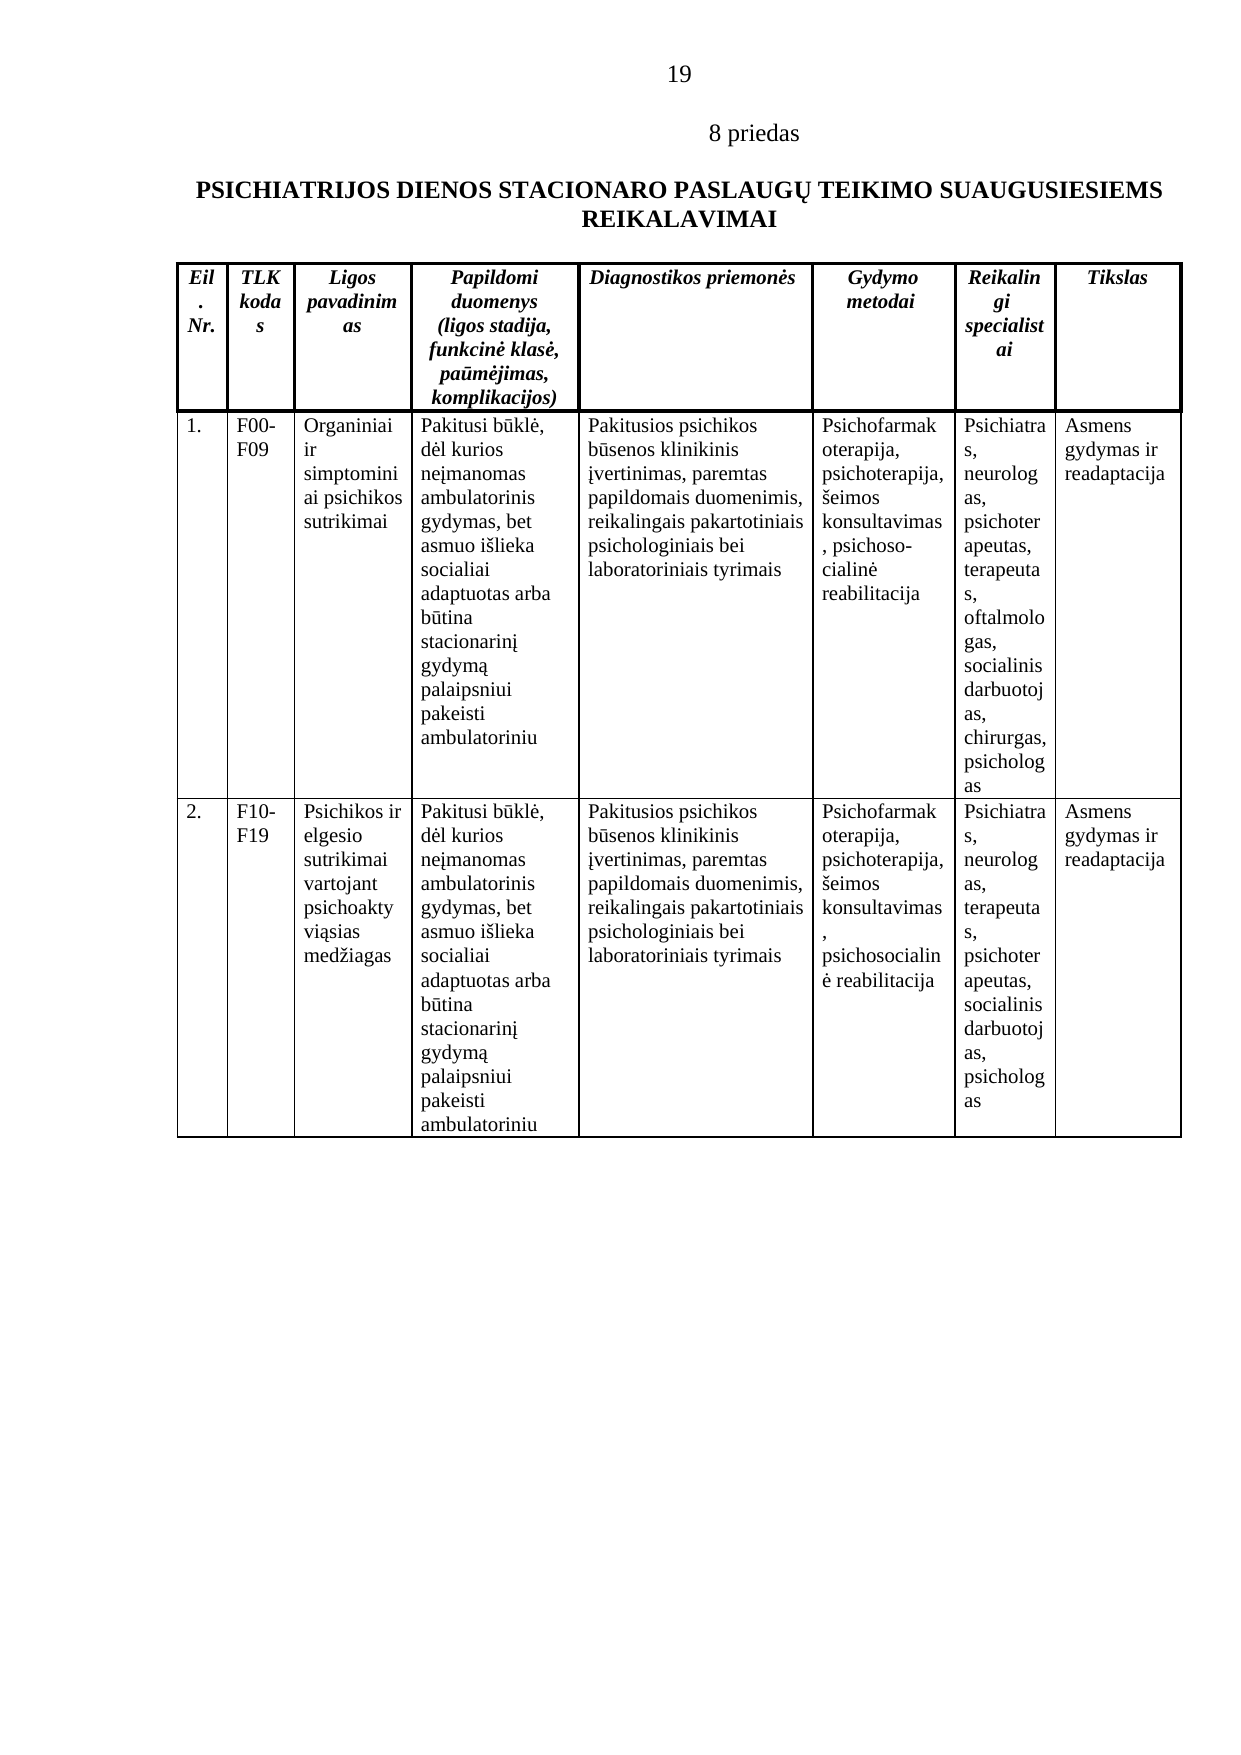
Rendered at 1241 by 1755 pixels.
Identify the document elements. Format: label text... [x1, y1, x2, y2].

text PSICHIATRIJOS DIENOS STACIONARO PASLAUGų TEIKIMO SUAUGUSIESIEMS REIKALAVIMAI [177, 176, 1181, 233]
table_header Reikalingi specialistai [957, 265, 1054, 409]
table_cell Asmens gydymas ir readaptacija [1056, 413, 1180, 797]
table_header Papildomi duomenys (ligos stadija, funkcinė klasė, paūmėjimas, komplikacijos) [413, 265, 577, 409]
table_cell F10-F19 [228, 799, 294, 1136]
table_header Diagnostikos priemonės [581, 265, 811, 409]
table_header Eil. Nr. [179, 265, 226, 409]
table_cell Psichofarmakoterapija, psichoterapija, šeimos konsultavimas, psichoso-cialinė reabilitacija [814, 413, 954, 797]
table_header Ligos pavadinimas [296, 265, 410, 409]
table_cell Psichofarmakoterapija, psichoterapija, šeimos konsultavimas, psichosocialinė reabilitacija [814, 799, 954, 1136]
table_cell Pakitusi būklė, dėl kurios neįmanomas ambulatorinis gydymas, bet asmuo išlieka socialiai adaptuotas arba būtina stacionarinį gydymą palaipsniui pakeisti ambulatoriniu [413, 799, 578, 1136]
table_cell Psichikos ir elgesio sutrikimai vartojant psichoaktyviąsias medžiagas [295, 799, 411, 1136]
table_cell 1. [178, 413, 227, 797]
table_header TLK kodas [229, 265, 293, 409]
table_header Gydymo metodai [814, 265, 954, 409]
table_cell Psichiatras, neurologas, terapeutas, psichoterapeutas, socialinis darbuotojas, psichologas [956, 799, 1055, 1136]
table_cell 2. [178, 799, 227, 1136]
table_cell Pakitusios psichikos būsenos klinikinis įvertinimas, paremtas papildomais duomenimis, reikalingais pakartotiniais psichologiniais bei laboratoriniais tyrimais [580, 799, 812, 1136]
table_cell Pakitusi būklė, dėl kurios neįmanomas ambulatorinis gydymas, bet asmuo išlieka socialiai adaptuotas arba būtina stacionarinį gydymą palaipsniui pakeisti ambulatoriniu [413, 413, 578, 797]
table_cell Organiniai ir simptominiai psichikos sutrikimai [295, 413, 411, 797]
table_cell Pakitusios psichikos būsenos klinikinis įvertinimas, paremtas papildomais duomenimis, reikalingais pakartotiniais psichologiniais bei laboratoriniais tyrimais [580, 413, 812, 797]
table_cell F00-F09 [228, 413, 294, 797]
table_cell Asmens gydymas ir readaptacija [1056, 799, 1180, 1136]
table_header Tikslas [1057, 265, 1179, 409]
text 8 priedas [177, 118, 1181, 147]
table_cell Psichiatras, neurologas, psichoterapeutas, terapeutas, oftalmologas, socialinis darbuotojas, chirurgas, psichologas [956, 413, 1055, 797]
